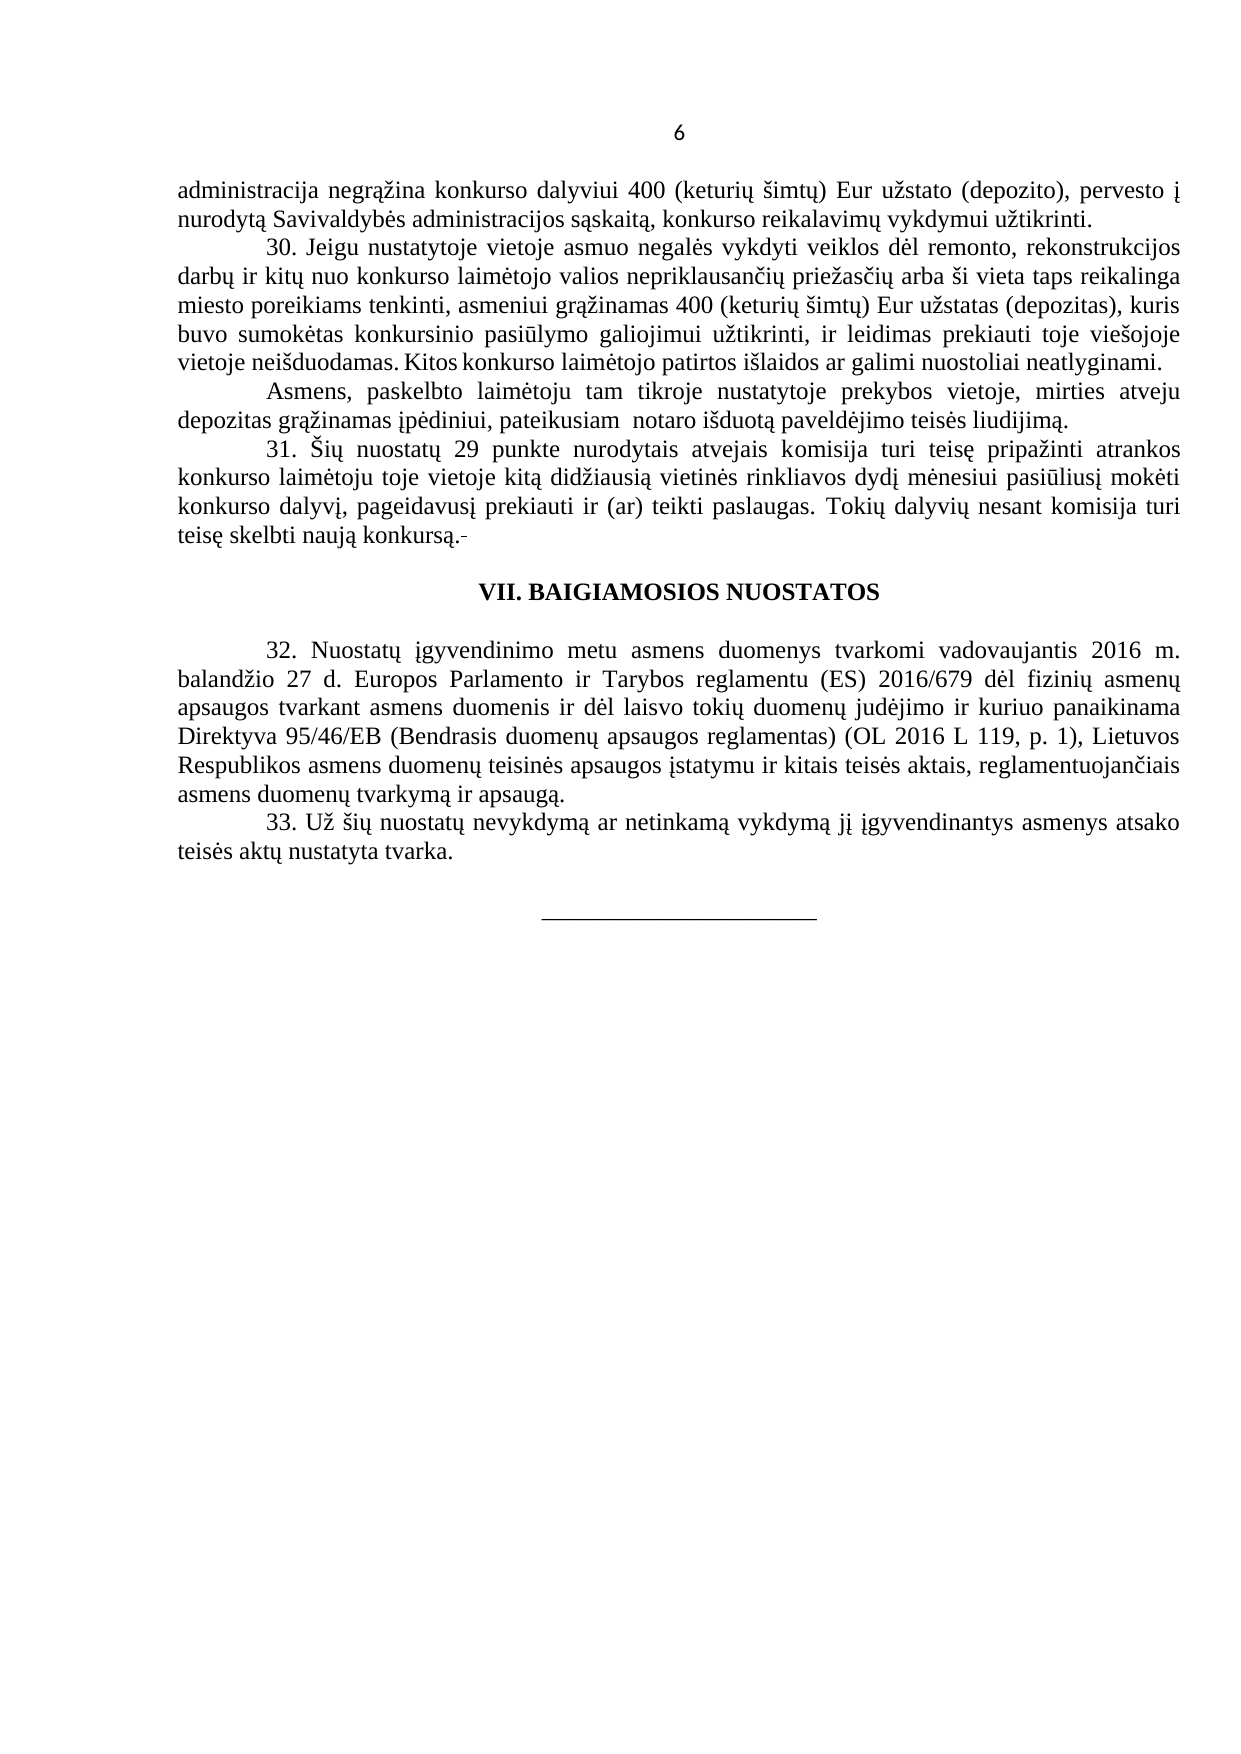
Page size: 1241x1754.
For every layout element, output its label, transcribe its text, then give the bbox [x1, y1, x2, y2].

text Asmens, paskelbto laimėtoju tam tikroje nustatytoje prekybos vietoje, mirties atveju depozitas grąžinamas įpėdiniui, pateikusiam notaro išduotą paveldėjimo teisės liudijimą. [177, 376, 1181, 434]
text 31. Šių nuostatų 29 punkte nurodytais atvejais komisija turi teisę pripažinti atrankos konkurso laimėtoju toje vietoje kitą didžiausią vietinės rinkliavos dydį mėnesiui pasiūliusį mokėti konkurso dalyvį, pageidavusį prekiauti ir (ar) teikti paslaugas. Tokių dalyvių nesant komisija turi teisę skelbti naują konkursą. [177, 434, 1181, 549]
text 30. Jeigu nustatytoje vietoje asmuo negalės vykdyti veiklos dėl remonto, rekonstrukcijos darbų ir kitų nuo konkurso laimėtojo valios nepriklausančių priežasčių arba ši vieta taps reikalinga miesto poreikiams tenkinti, asmeniui grąžinamas 400 (keturių šimtų) Eur užstatas (depozitas), kuris buvo sumokėtas konkursinio pasiūlymo galiojimui užtikrinti, ir leidimas prekiauti toje viešojoje vietoje neišduodamas. Kitos konkurso laimėtojo patirtos išlaidos ar galimi nuostoliai neatlyginami. [177, 232, 1181, 376]
text 32. Nuostatų įgyvendinimo metu asmens duomenys tvarkomi vadovaujantis 2016 m. balandžio 27 d. Europos Parlamento ir Tarybos reglamentu (ES) 2016/679 dėl fizinių asmenų apsaugos tvarkant asmens duomenis ir dėl laisvo tokių duomenų judėjimo ir kuriuo panaikinama Direktyva 95/46/EB (Bendrasis duomenų apsaugos reglamentas) (OL 2016 L 119, p. 1), Lietuvos Respublikos asmens duomenų teisinės apsaugos įstatymu ir kitais teisės aktais, reglamentuojančiais asmens duomenų tvarkymą ir apsaugą. [177, 635, 1181, 807]
text ______________________ [177, 894, 1181, 922]
text administracija negrąžina konkurso dalyviui 400 (keturių šimtų) Eur užstato (depozito), pervesto į nurodytą Savivaldybės administracijos sąskaitą, konkurso reikalavimų vykdymui užtikrinti. [177, 175, 1181, 232]
text VII. BAIGIAMOSIOS NUOSTATOS [177, 577, 1181, 606]
text 33. Už šių nuostatų nevykdymą ar netinkamą vykdymą jį įgyvendinantys asmenys atsako teisės aktų nustatyta tvarka. [177, 807, 1181, 865]
